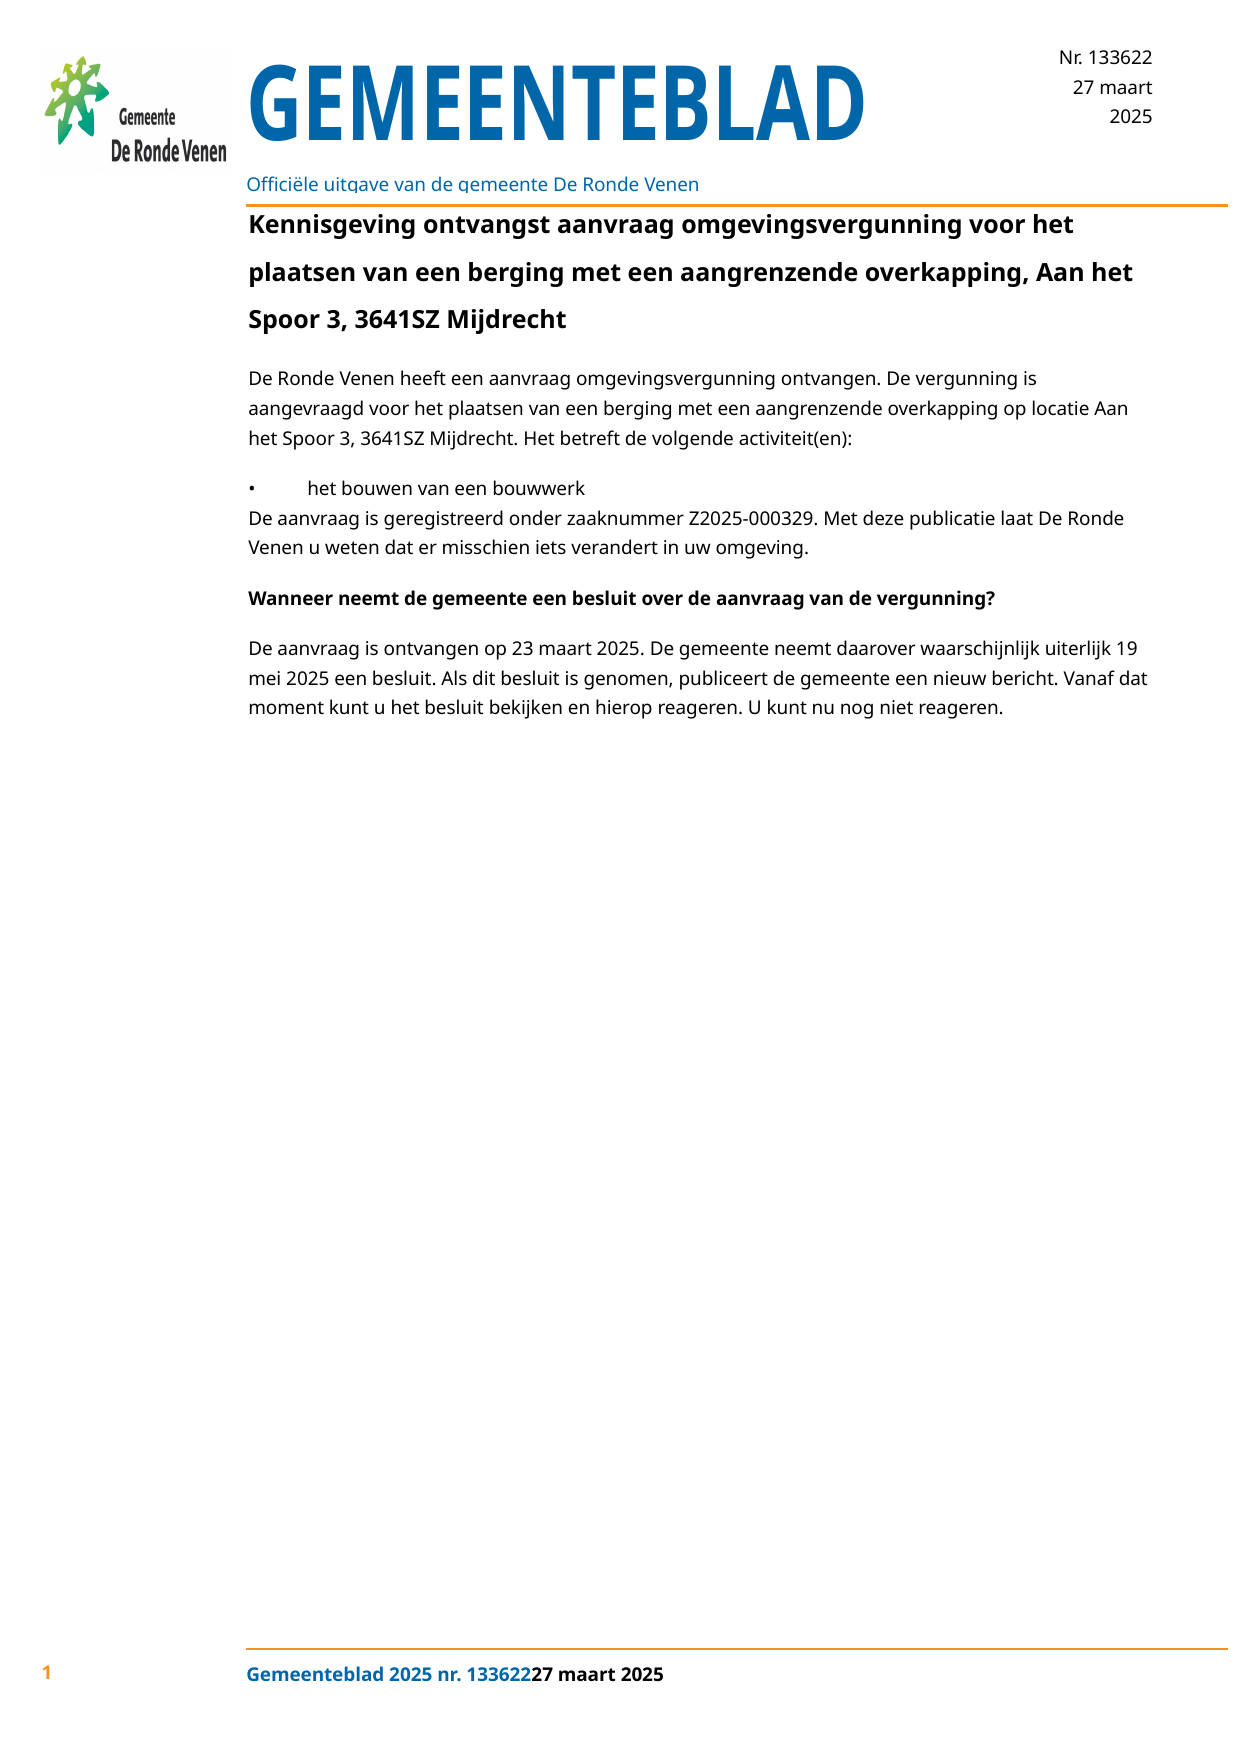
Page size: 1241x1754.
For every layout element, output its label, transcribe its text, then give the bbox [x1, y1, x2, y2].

text Kennisgeving ontvangst aanvraag omgevingsvergunning voor het plaatsen van een berging met een aangrenzende overkapping, Aan het Spoor 3, 3641SZ Mijdrecht [248, 207, 1152, 336]
text De Ronde Venen heeft een aanvraag omgevingsvergunning ontvangen. De vergunning is aangevraagd voor het plaatsen van een berging met een aangrenzende overkapping op locatie Aan het Spoor 3, 3641SZ Mijdrecht. Het betreft de volgende activiteit(en): [248, 366, 1152, 450]
text Wanneer neemt de gemeente een besluit over de aanvraag van de vergunning? [248, 585, 1152, 610]
text De aanvraag is geregistreerd onder zaaknummer Z2025-000329. Met deze publicatie laat De Ronde Venen u weten dat er misschien iets verandert in uw omgeving. [248, 505, 1152, 560]
list het bouwen van een bouwwerk [248, 475, 1152, 501]
picture [41, 47, 231, 172]
text De aanvraag is ontvangen op 23 maart 2025. De gemeente neemt daarover waarschijnlijk uiterlijk 19 mei 2025 een besluit. Als dit besluit is genomen, publiceert de gemeente een nieuw bericht. Vanaf dat moment kunt u het besluit bekijken en hierop reageren. U kunt nu nog niet reageren. [248, 635, 1152, 720]
